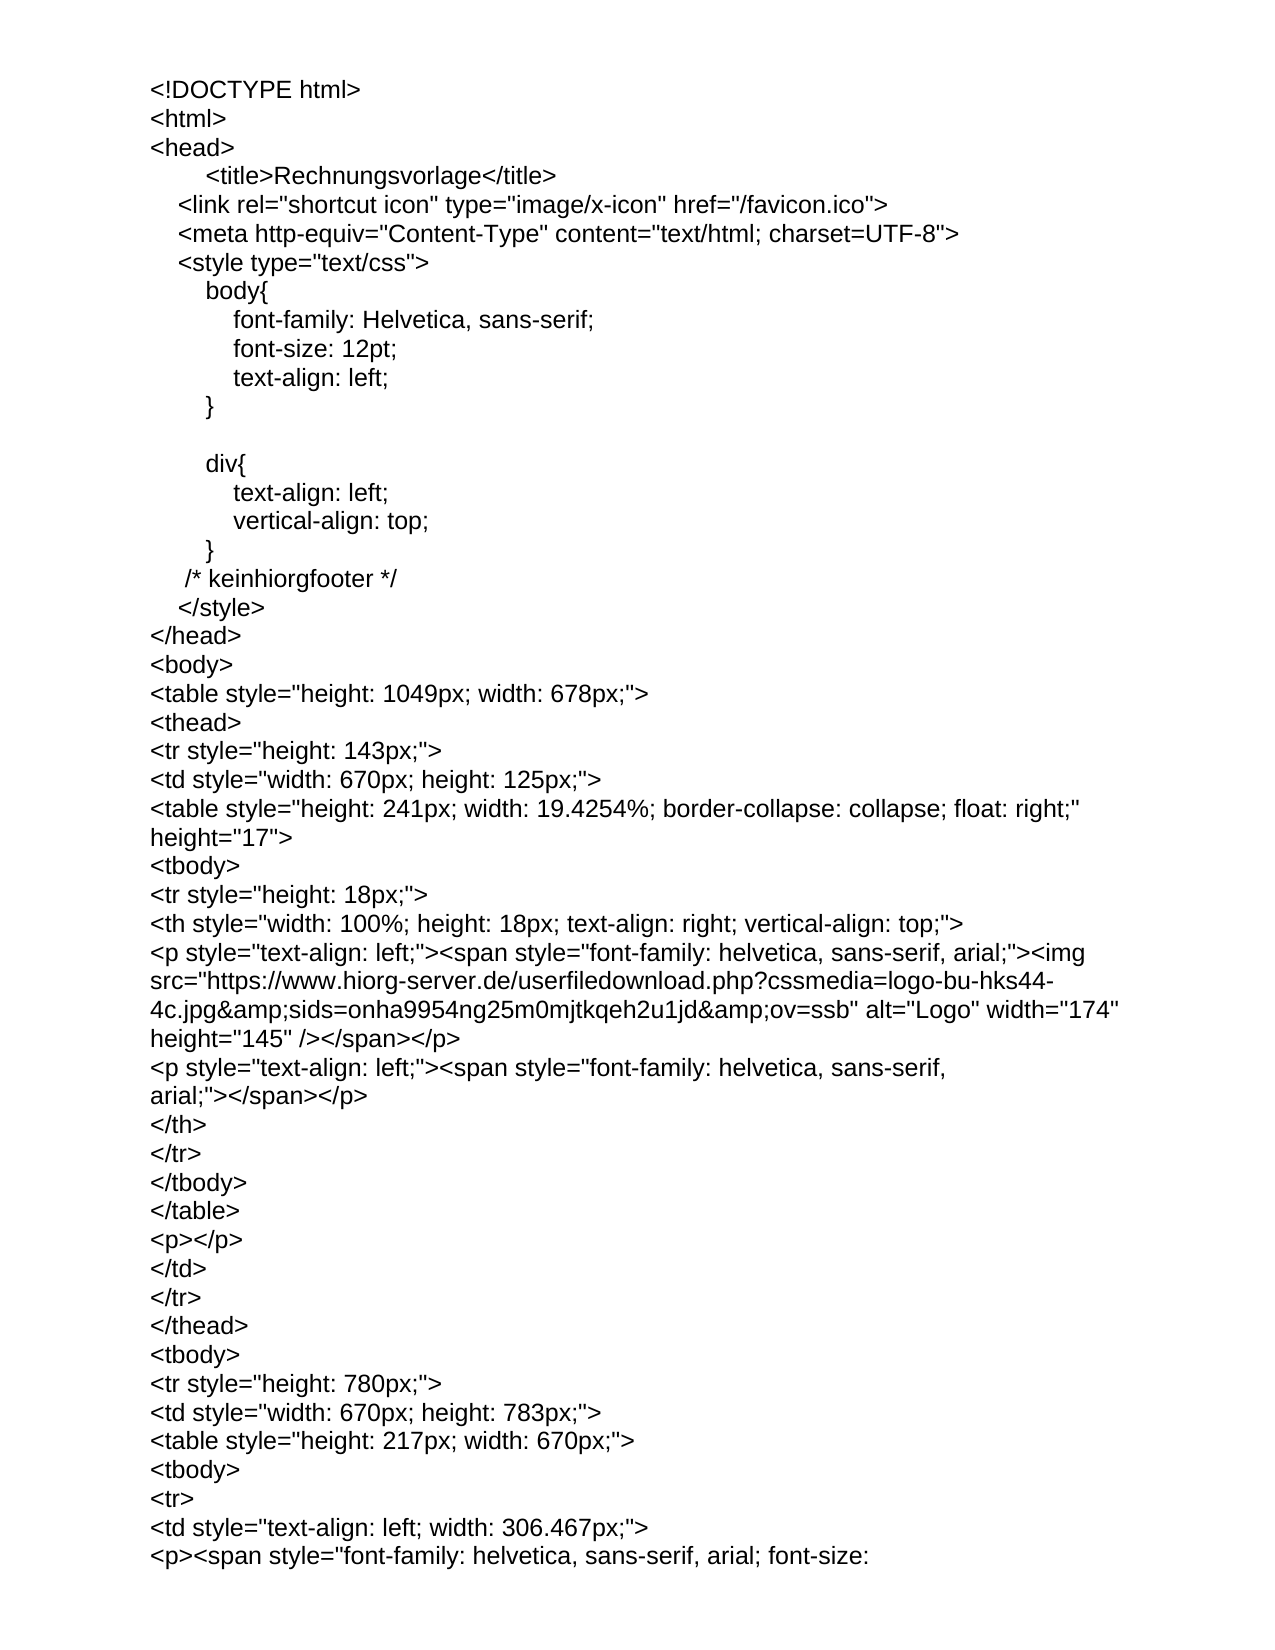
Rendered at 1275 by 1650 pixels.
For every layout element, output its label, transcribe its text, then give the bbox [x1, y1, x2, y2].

text div{ [150, 449, 1125, 477]
text <style type="text/css"> [150, 247, 1125, 276]
text <head> [150, 132, 1125, 161]
text /* keinhiorgfooter */ [150, 564, 1125, 592]
text <p><span style="font-family: helvetica, sans-serif, arial; font-size: [150, 1541, 1125, 1570]
text <thead> [150, 707, 1125, 736]
text </style> [150, 592, 1125, 621]
text </tr> [150, 1282, 1125, 1311]
text } [150, 535, 1125, 564]
text text-align: left; [150, 362, 1125, 391]
text </tr> [150, 1139, 1125, 1167]
text <table style="height: 217px; width: 670px;"> [150, 1426, 1125, 1455]
text font-size: 12pt; [150, 334, 1125, 362]
text <tr style="height: 780px;"> [150, 1369, 1125, 1397]
text body{ [150, 276, 1125, 305]
text <meta http-equiv="Content-Type" content="text/html; charset=UTF-8"> [150, 219, 1125, 247]
text <table style="height: 1049px; width: 678px;"> [150, 679, 1125, 707]
text <tr style="height: 18px;"> [150, 880, 1125, 909]
text <html> [150, 104, 1125, 132]
text <tbody> [150, 1340, 1125, 1369]
text vertical-align: top; [150, 506, 1125, 535]
text <td style="width: 670px; height: 783px;"> [150, 1397, 1125, 1426]
text } [150, 391, 1125, 420]
text <tbody> [150, 851, 1125, 880]
text <p style="text-align: left;"><span style="font-family: helvetica, sans-serif, arial;"></span></p> [150, 1052, 1125, 1110]
text <tbody> [150, 1455, 1125, 1484]
text <tr> [150, 1484, 1125, 1512]
text <p></p> [150, 1225, 1125, 1254]
text <table style="height: 241px; width: 19.4254%; border-collapse: collapse; float: right;" height="17"> [150, 794, 1125, 851]
text <title>Rechnungsvorlage</title> [150, 161, 1125, 190]
text text-align: left; [150, 477, 1125, 506]
text <td style="width: 670px; height: 125px;"> [150, 765, 1125, 794]
text </head> [150, 621, 1125, 650]
text <th style="width: 100%; height: 18px; text-align: right; vertical-align: top;"> [150, 909, 1125, 937]
text font-family: Helvetica, sans-serif; [150, 305, 1125, 334]
text </table> [150, 1196, 1125, 1225]
text </thead> [150, 1311, 1125, 1340]
text <td style="text-align: left; width: 306.467px;"> [150, 1512, 1125, 1541]
text <!DOCTYPE html> [150, 75, 1125, 104]
text </td> [150, 1254, 1125, 1282]
text </th> [150, 1110, 1125, 1139]
text <link rel="shortcut icon" type="image/x-icon" href="/favicon.ico"> [150, 190, 1125, 219]
text <p style="text-align: left;"><span style="font-family: helvetica, sans-serif, arial;"><img src="https://www.hiorg-server.de/userfiledownload.php?cssmedia=logo-bu-hks44-4c.jpg&amp;sids=onha9954ng25m0mjtkqeh2u1jd&amp;ov=ssb" alt="Logo" width="174" height="145" /></span></p> [150, 937, 1125, 1052]
text </tbody> [150, 1167, 1125, 1196]
text <tr style="height: 143px;"> [150, 736, 1125, 765]
text <body> [150, 650, 1125, 679]
